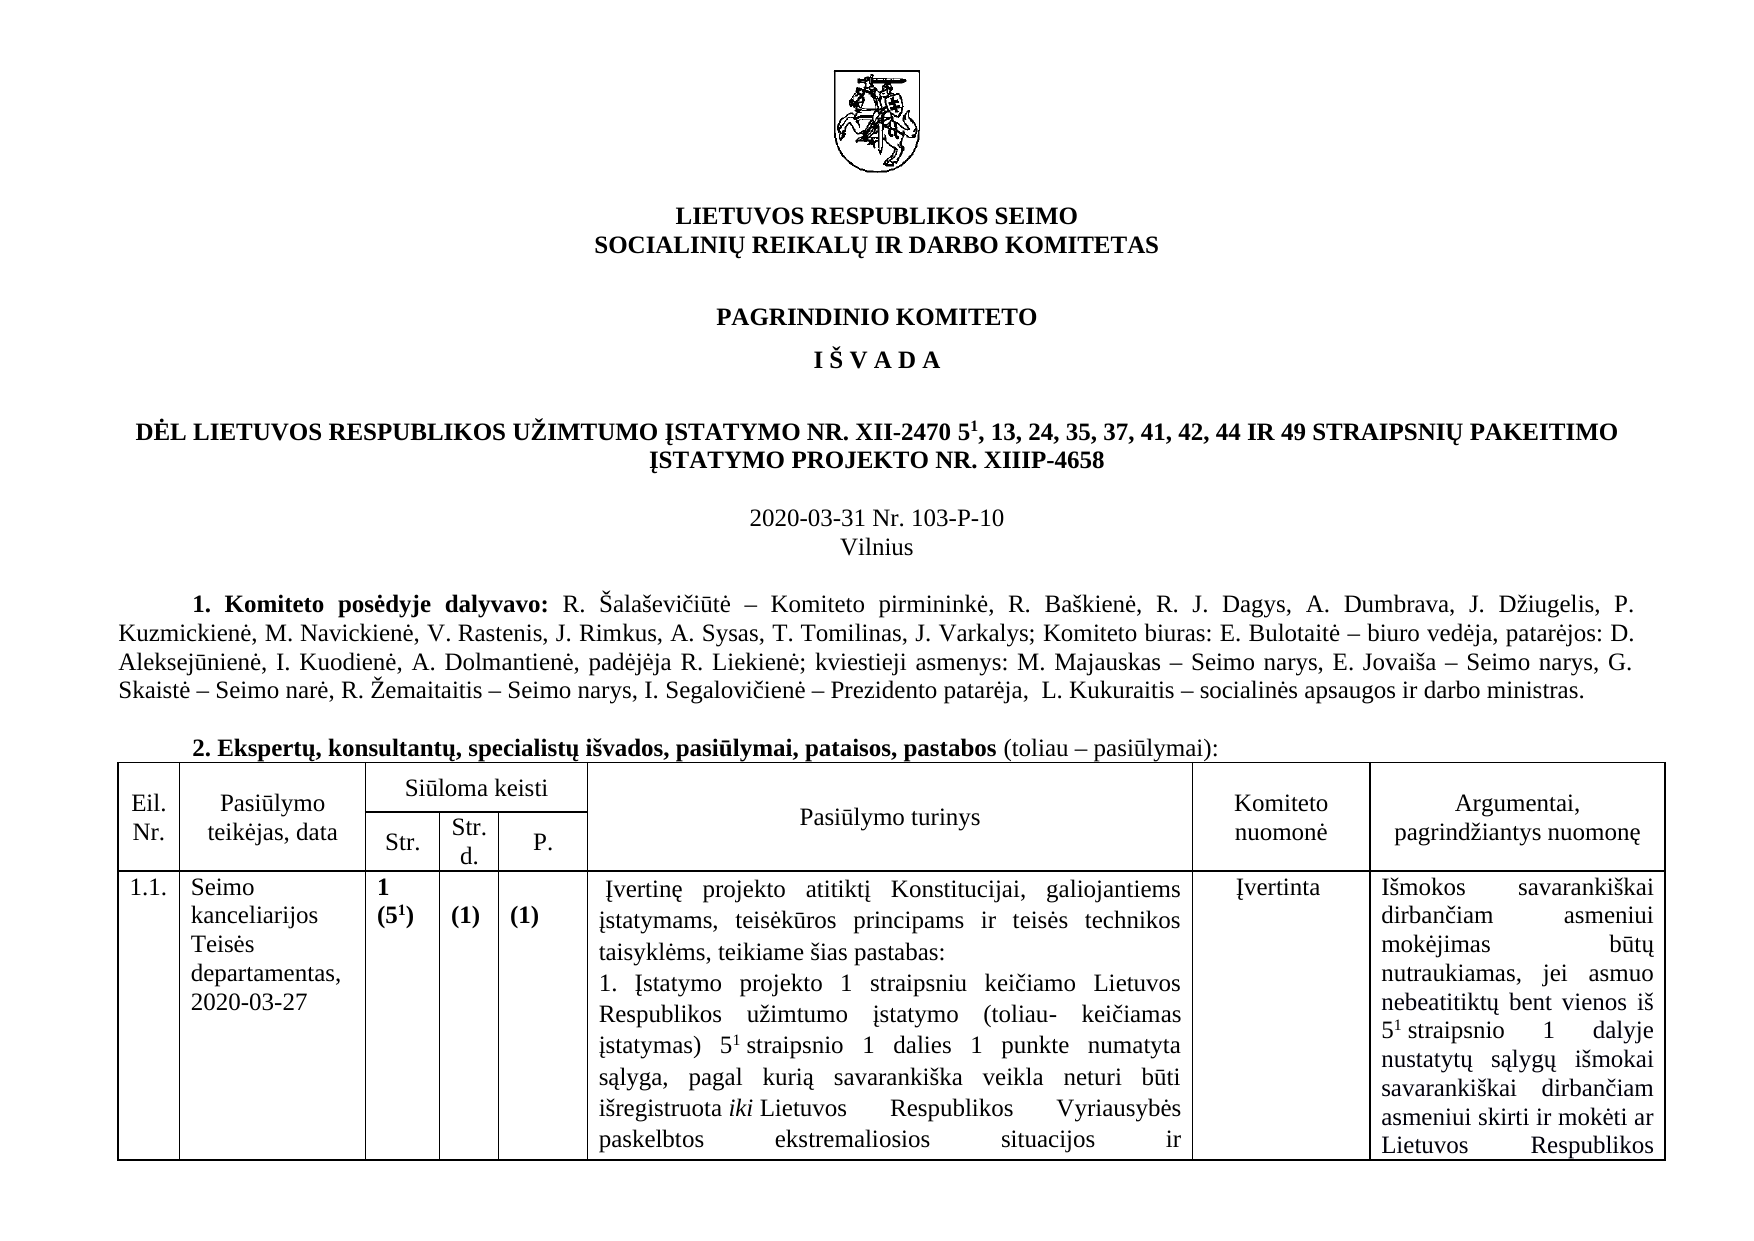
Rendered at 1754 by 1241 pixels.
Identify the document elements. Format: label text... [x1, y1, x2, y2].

subtitle SOCIALINIŲ REIKALŲ IR DARBO KOMITETAS [118, 230, 1635, 259]
table_cell 1 (51) [366, 872, 439, 1159]
table_header Siūloma keisti [366, 763, 587, 811]
subtitle PAGRINDINIO KOMITETO [118, 302, 1635, 331]
table_cell P. [499, 813, 587, 870]
table_cell (1) [440, 872, 498, 1159]
table_cell Seimo kanceliarijos Teisės departamentas, 2020-03-27 [180, 872, 365, 1159]
text DĖL LIETUVOS RESPUBLIKOS UŽIMTUMO ĮSTATYMO NR. XII-2470 51, 13, 24, 35, 37, 41, 42, 44 IR 49 STRAIPSNIŲ PAKEITIMO ĮSTATYMO PROJEKTO NR. XIIIP-4658 [118, 417, 1635, 474]
text 2020-03-31 Nr. 103-P-10 [118, 503, 1635, 532]
table_header Argumentai, pagrindžiantys nuomonę [1371, 763, 1664, 870]
subtitle 2. Ekspertų, konsultantų, specialistų išvados, pasiūlymai, pataisos, pastabos (toliau – pasiūlymai): [118, 733, 1635, 762]
text 1. Komiteto posėdyje dalyvavo: R. Šalaševičiūtė – Komiteto pirmininkė, R. Baškienė, R. J. Dagys, A. Dumbrava, J. Džiugelis, P. Kuzmickienė, M. Navickienė, V. Rastenis, J. Rimkus, A. Sysas, T. Tomilinas, J. Varkalys; Komiteto biuras: E. Bulotaitė – biuro vedėja, patarėjos: D. Aleksejūnienė, I. Kuodienė, A. Dolmantienė, padėjėja R. Liekienė; kviestieji asmenys: M. Majauskas – Seimo narys, E. Jovaiša – Seimo narys, G. Skaistė – Seimo narė, R. Žemaitaitis – Seimo narys, I. Segalovičienė – Prezidento patarėja, L. Kukuraitis – socialinės apsaugos ir darbo ministras. [118, 589, 1635, 704]
table_cell Išmokos savarankiškai dirbančiam asmeniui mokėjimas būtų nutraukiamas, jei asmuo nebeatitiktų bent vienos iš 51 straipsnio 1 dalyje nustatytų sąlygų išmokai savarankiškai dirbančiam asmeniui skirti ir mokėti ar Lietuvos Respublikos [1371, 872, 1664, 1159]
text LIETUVOS RESPUBLIKOS SEIMO [118, 201, 1635, 230]
table_header Komiteto nuomonė [1193, 763, 1369, 870]
table_cell Įvertinę projekto atitiktį Konstitucijai, galiojantiems įstatymams, teisėkūros principams ir teisės technikos taisyklėms, teikiame šias pastabas: 1. Įstatymo projekto 1 straipsniu keičiamo Lietuvos Respublikos užimtumo įstatymo (toliau­- keičiamas įstatymas) 51 straipsnio 1 dalies 1 punkte numatyta sąlyga, pagal kurią savarankiška veikla neturi būti išregistruota iki Lietuvos Respublikos Vyriausybės paskelbtos ekstremaliosios situacijos ir [588, 872, 1192, 1159]
table_header Eil. Nr. [119, 763, 179, 870]
table_cell Str. d. [440, 813, 498, 870]
table_header Pasiūlymo turinys [588, 763, 1192, 870]
table_cell (1) [499, 872, 587, 1159]
table_header Pasiūlymo teikėjas, data [180, 763, 365, 870]
table_cell Str. [366, 813, 439, 870]
table_cell 1.1. [119, 872, 179, 1159]
table_cell Įvertinta [1193, 872, 1369, 1159]
subtitle I Š V A D A [118, 345, 1635, 374]
text Vilnius [118, 532, 1635, 561]
